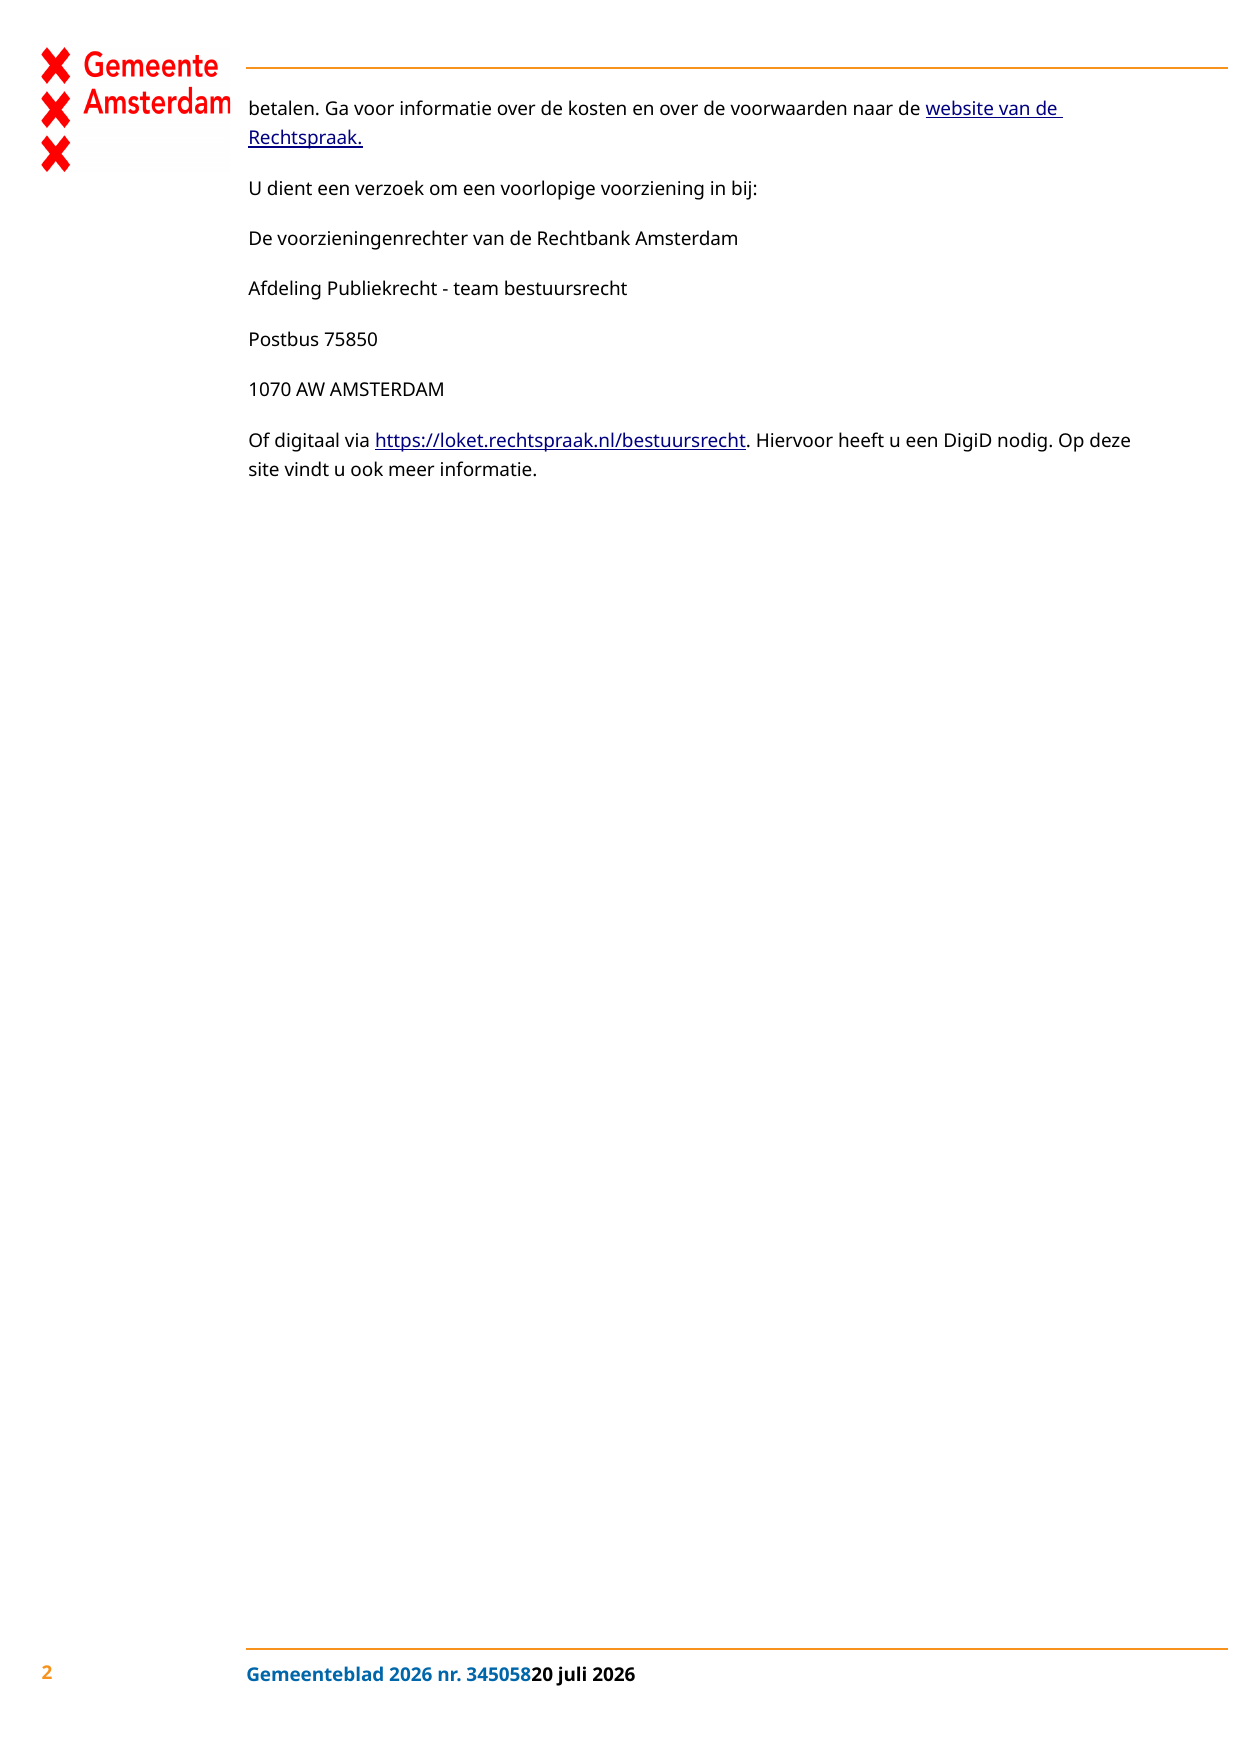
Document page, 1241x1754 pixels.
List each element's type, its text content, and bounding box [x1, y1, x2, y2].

text Postbus 75850 [248, 326, 1152, 352]
picture [41, 47, 231, 172]
text 1070 AW AMSTERDAM [248, 376, 1152, 402]
text betalen. Ga voor informatie over de kosten en over de voorwaarden naar de website van de Rechtspraak. [248, 95, 1152, 150]
text De voorzieningenrechter van de Rechtbank Amsterdam [248, 225, 1152, 251]
text Of digitaal via https://loket.rechtspraak.nl/bestuursrecht. Hiervoor heeft u een DigiD nodig. Op deze site vindt u ook meer informatie. [248, 427, 1152, 482]
text U dient een verzoek om een voorlopige voorziening in bij: [248, 175, 1152, 201]
text Afdeling Publiekrecht - team bestuursrecht [248, 276, 1152, 301]
